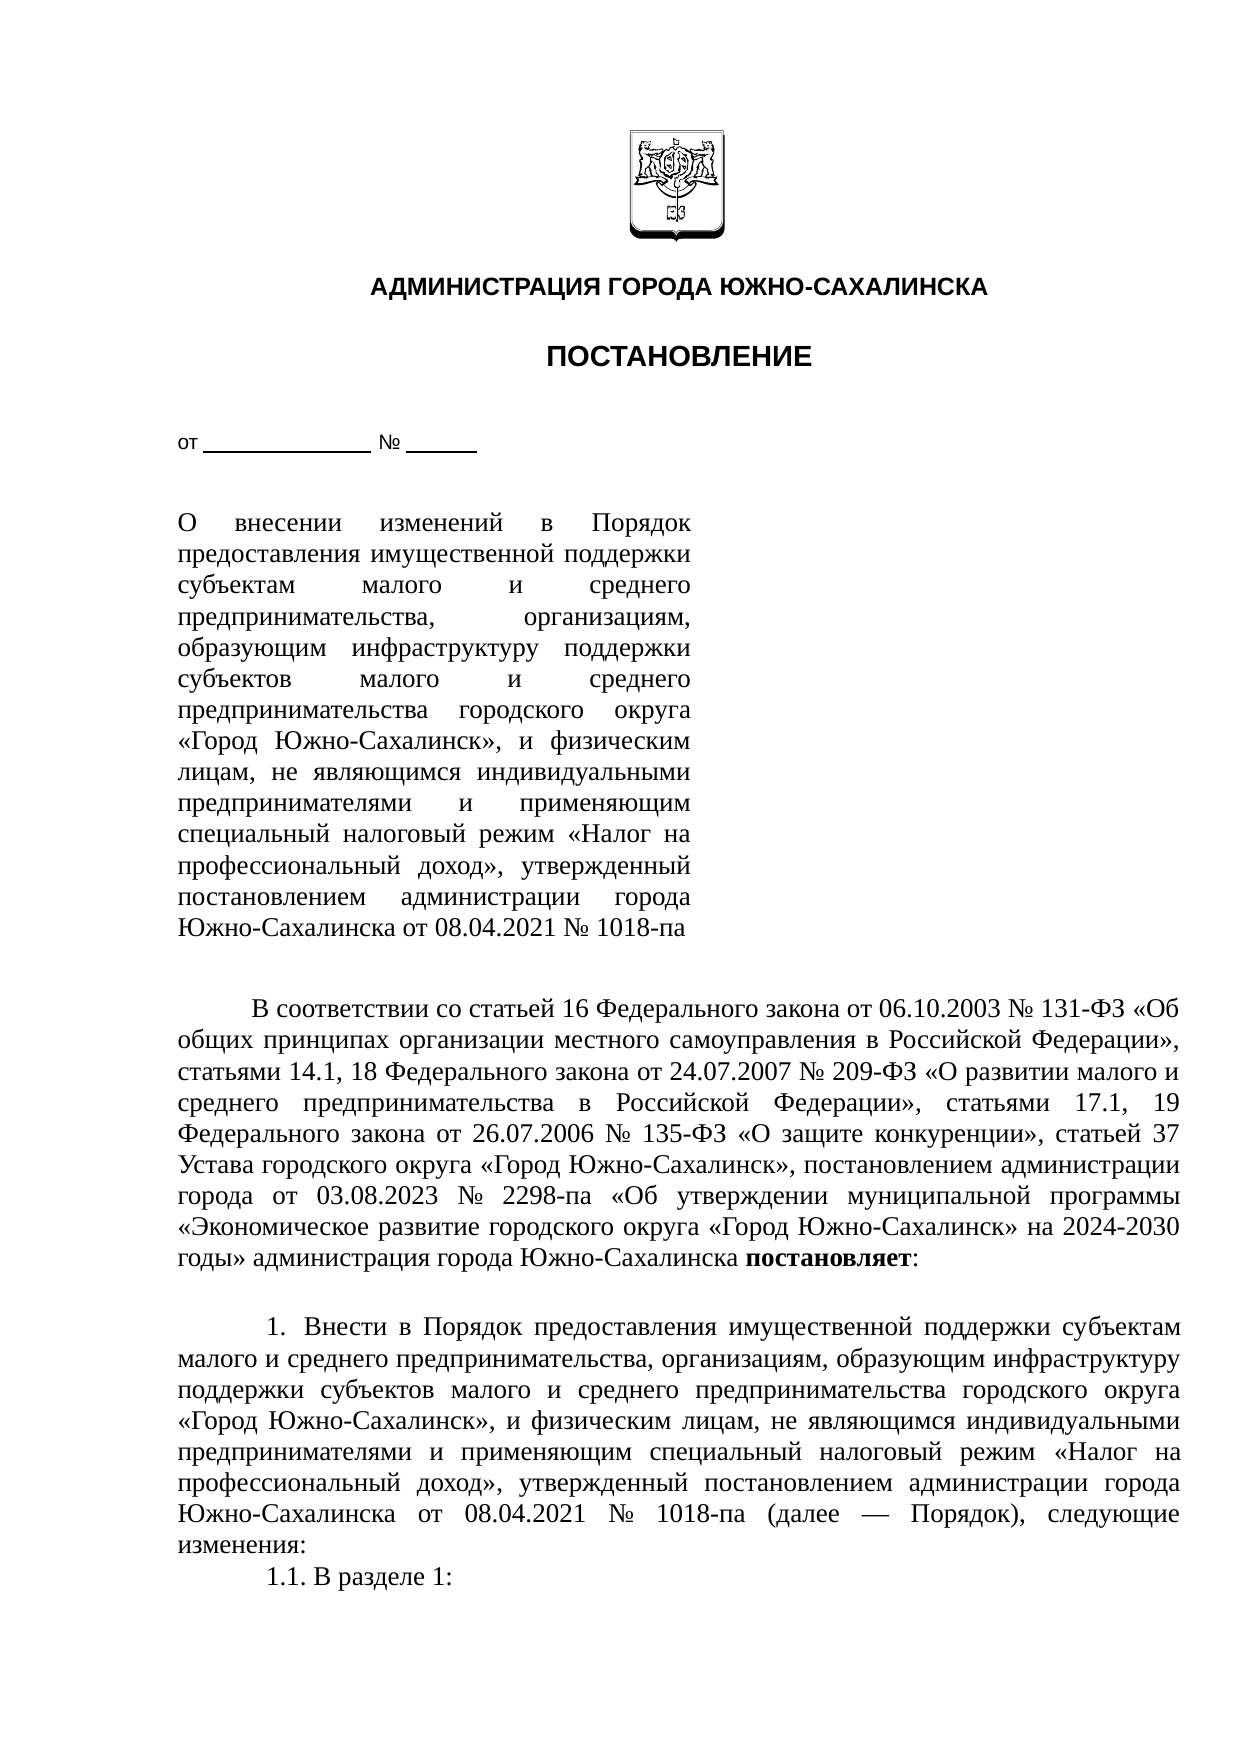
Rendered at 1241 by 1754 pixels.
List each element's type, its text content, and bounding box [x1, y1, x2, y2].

text О внесении изменений в Порядок предоставления имущественной поддержки субъектам малого и среднего предпринимательства, организациям, образующим инфраструктуру поддержки субъектов малого и среднего предпринимательства городского округа «Город Южно-Сахалинск», и физическим лицам, не являющимся индивидуальными предпринимателями и применяющим специальный налоговый режим «Налог на профессиональный доход», утвержденный постановлением администрации города Южно-Сахалинска от 08.04.2021 № 1018-па [177, 506, 691, 942]
text ПОСТАНОВЛЕНИЕ [177, 339, 1181, 372]
text В соответствии со статьей 16 Федерального закона от 06.10.2003 № 131-ФЗ «Об общих принципах организации местного самоуправления в Российской Федерации», статьями 14.1, 18 Федерального закона от 24.07.2007 № 209-ФЗ «О развитии малого и среднего предпринимательства в Российской Федерации», статьями 17.1, 19 Федерального закона от 26.07.2006 № 135-ФЗ «О защите конкуренции», статьей 37 Устава городского округа «Город Южно-Сахалинск», постановлением администрации города от 03.08.2023 № 2298-па «Об утверждении муниципальной программы «Экономическое развитие городского округа «Город Южно-Сахалинск» на 2024-2030 годы» администрация города Южно-Сахалинска постановляет: [177, 992, 1181, 1273]
text 1.1. В разделе 1: [177, 1560, 1181, 1591]
list Внести в Порядок предоставления имущественной поддержки субъектам малого и среднего предпринимательства, организациям, образующим инфраструктуру поддержки субъектов малого и среднего предпринимательства городского округа «Город Южно-Сахалинск», и физическим лицам, не являющимся индивидуальными предпринимателями и применяющим специальный налоговый режим «Налог на профессиональный доход», утвержденный постановлением администрации города Южно-Сахалинска от 08.04.2021 № 1018-па (далее — Порядок), следующие изменения: [177, 1311, 1181, 1560]
text от № [177, 422, 1181, 456]
text АДМИНИСТРАЦИЯ ГОРОДА ЮЖНО-САХАЛИНСКА [177, 272, 1181, 301]
